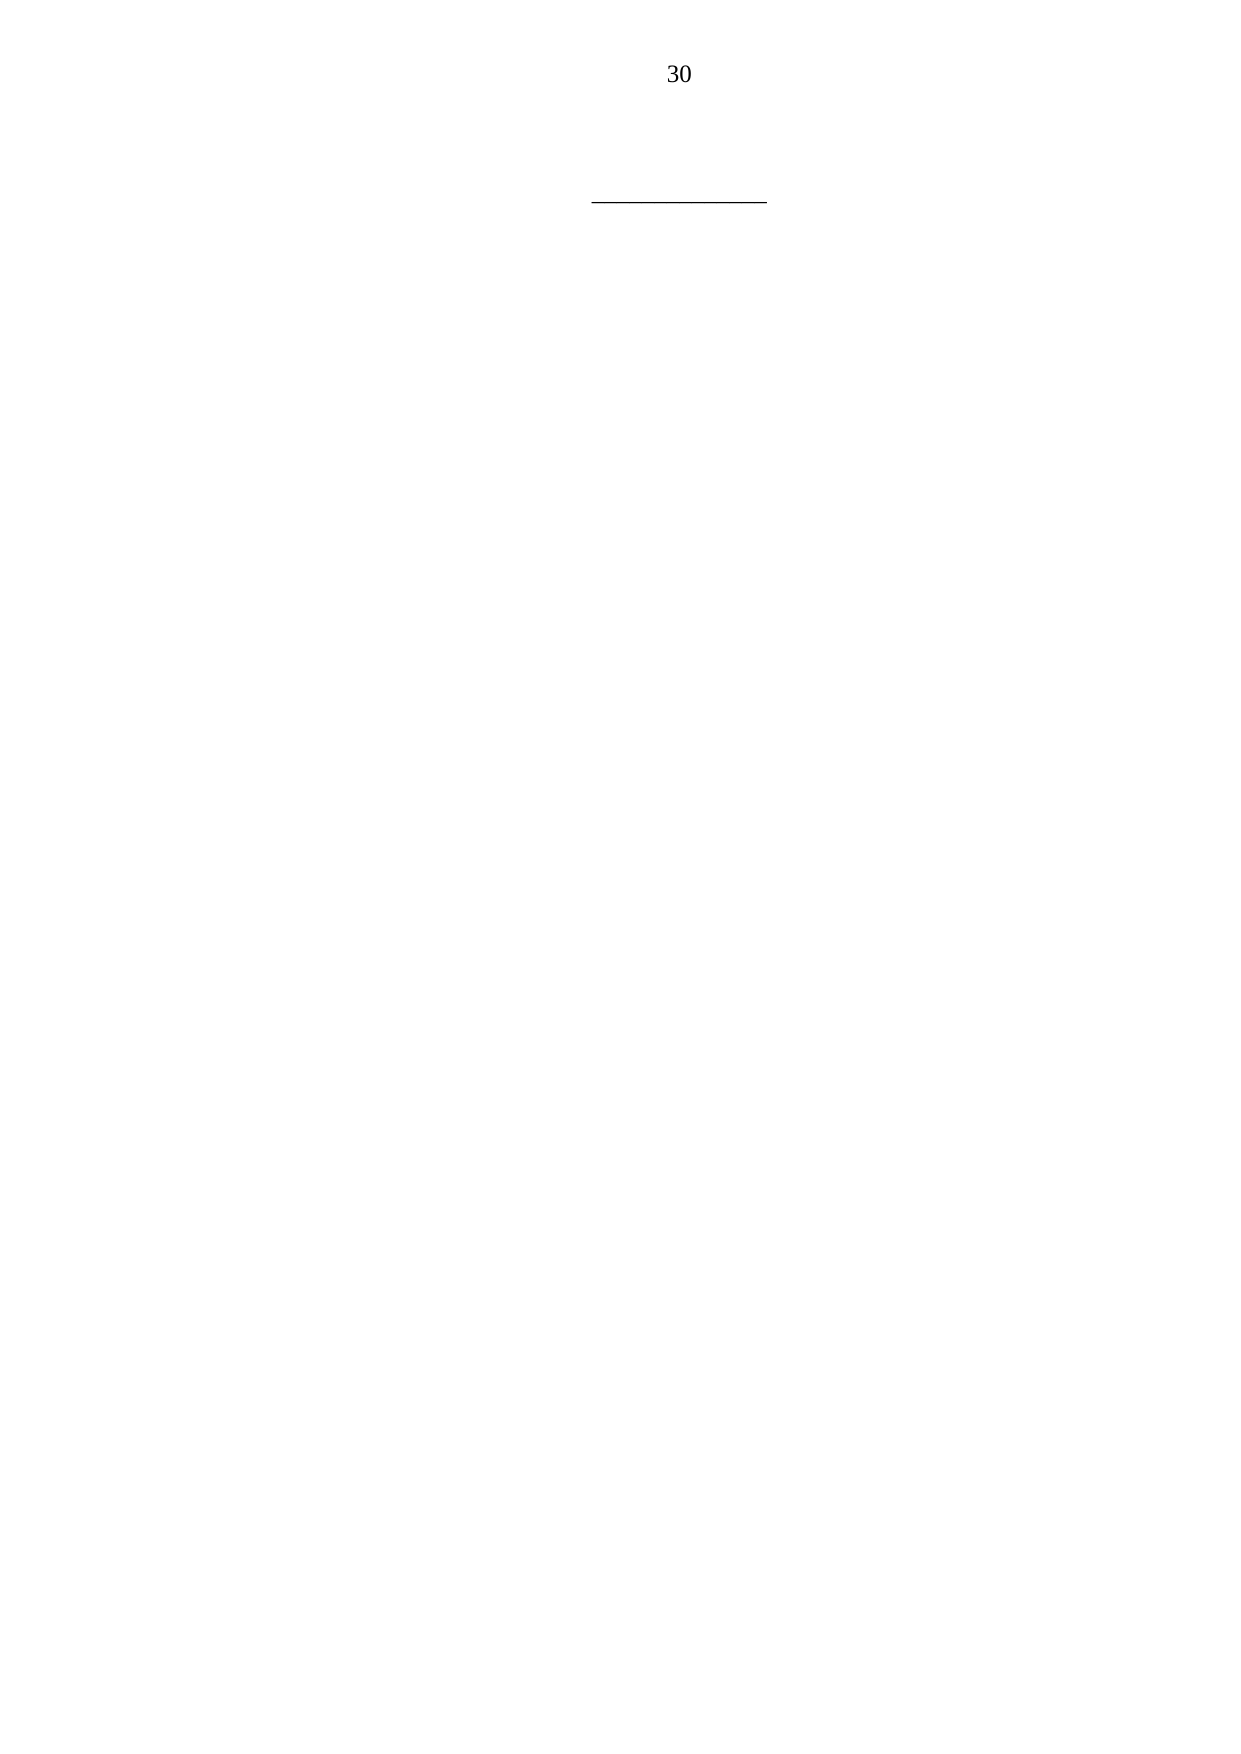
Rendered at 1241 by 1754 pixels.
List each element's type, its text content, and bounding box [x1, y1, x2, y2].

text ______________ [177, 177, 1181, 206]
